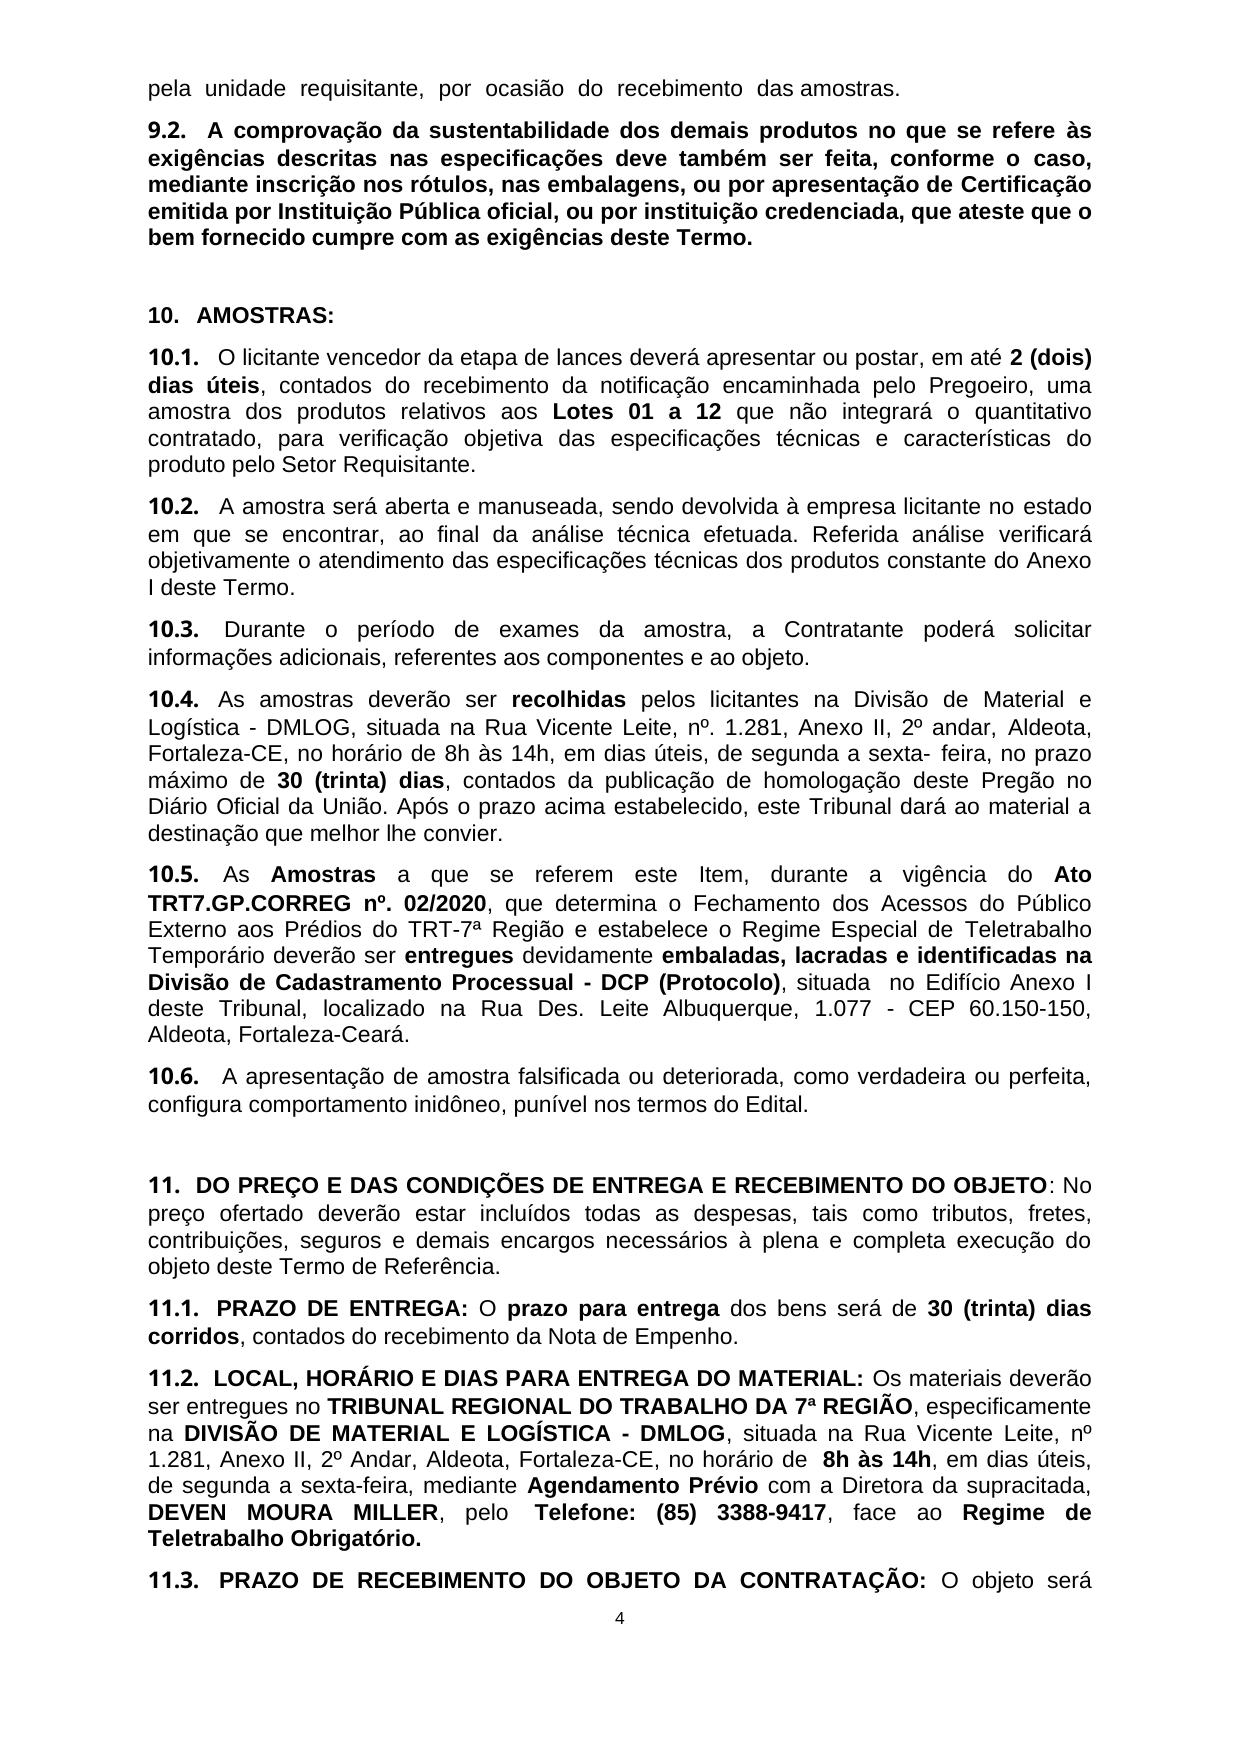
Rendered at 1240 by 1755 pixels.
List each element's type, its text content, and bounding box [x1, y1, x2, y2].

list A apresentação de amostra falsificada ou deteriorada, como verdadeira ou perfeita, configura comportamento inidôneo, punível nos termos do Edital. [148, 1060, 1092, 1118]
list pela unidade requisitante, por ocasião do recebimento das amostras. [148, 75, 1092, 101]
list PRAZO DE RECEBIMENTO DO OBJETO DA CONTRATAÇÃO: O objeto será [148, 1564, 1092, 1595]
list O licitante vencedor da etapa de lances deverá apresentar ou postar, em até 2 (dois) dias úteis, contados do recebimento da notificação encaminhada pelo Pregoeiro, uma amostra dos produtos relativos aos Lotes 01 a 12 que não integrará o quantitativo contratado, para verificação objetiva das especificações técnicas e características do produto pelo Setor Requisitante. [148, 341, 1092, 477]
list As amostras deverão ser recolhidas pelos licitantes na Divisão de Material e Logística - DMLOG, situada na Rua Vicente Leite, nº. 1.281, Anexo II, 2º andar, Aldeota, Fortaleza-CE, no horário de 8h às 14h, em dias úteis, de segunda a sexta- feira, no prazo máximo de 30 (trinta) dias, contados da publicação de homologação deste Pregão no Diário Oficial da União. Após o prazo acima estabelecido, este Tribunal dará ao material a destinação que melhor lhe convier. [148, 683, 1092, 846]
list PRAZO DE ENTREGA: O prazo para entrega dos bens será de 30 (trinta) dias corridos, contados do recebimento da Nota de Empenho. [148, 1292, 1092, 1349]
list A amostra será aberta e manuseada, sendo devolvida à empresa licitante no estado em que se encontrar, ao final da análise técnica efetuada. Referida análise verificará objetivamente o atendimento das especificações técnicas dos produtos constante do Anexo I deste Termo. [148, 490, 1092, 600]
list AMOSTRAS: [148, 302, 1092, 328]
list DO PREÇO E DAS CONDIÇÕES DE ENTREGA E RECEBIMENTO DO OBJETO: No preço ofertado deverão estar incluídos todas as despesas, tais como tributos, fretes, contribuições, seguros e demais encargos necessários à plena e completa execução do objeto deste Termo de Referência. [148, 1169, 1092, 1279]
list As Amostras a que se referem este Item, durante a vigência do Ato TRT7.GP.CORREG nº. 02/2020, que determina o Fechamento dos Acessos do Público Externo aos Prédios do TRT-7ª Região e estabelece o Regime Especial de Teletrabalho Temporário deverão ser entregues devidamente embaladas, lacradas e identificadas na Divisão de Cadastramento Processual - DCP (Protocolo), situada no Edifício Anexo I deste Tribunal, localizado na Rua Des. Leite Albuquerque, 1.077 - CEP 60.150-150, Aldeota, Fortaleza-Ceará. [148, 858, 1092, 1048]
list LOCAL, HORÁRIO E DIAS PARA ENTREGA DO MATERIAL: Os materiais deverão ser entregues no TRIBUNAL REGIONAL DO TRABALHO DA 7ª REGIÃO, especificamente na DIVISÃO DE MATERIAL E LOGÍSTICA - DMLOG, situada na Rua Vicente Leite, nº 1.281, Anexo II, 2º Andar, Aldeota, Fortaleza-CE, no horário de 8h às 14h, em dias úteis, de segunda a sexta-feira, mediante Agendamento Prévio com a Diretora da supracitada, DEVEN MOURA MILLER, pelo Telefone: (85) 3388-9417, face ao Regime de Teletrabalho Obrigatório. [148, 1362, 1092, 1551]
list A comprovação da sustentabilidade dos demais produtos no que se refere às exigências descritas nas especificações deve também ser feita, conforme o caso, mediante inscrição nos rótulos, nas embalagens, ou por apresentação de Certificação emitida por Instituição Pública oficial, ou por instituição credenciada, que ateste que o bem fornecido cumpre com as exigências deste Termo. [148, 114, 1092, 251]
list Durante o período de exames da amostra, a Contratante poderá solicitar informações adicionais, referentes aos componentes e ao objeto. [148, 613, 1092, 670]
